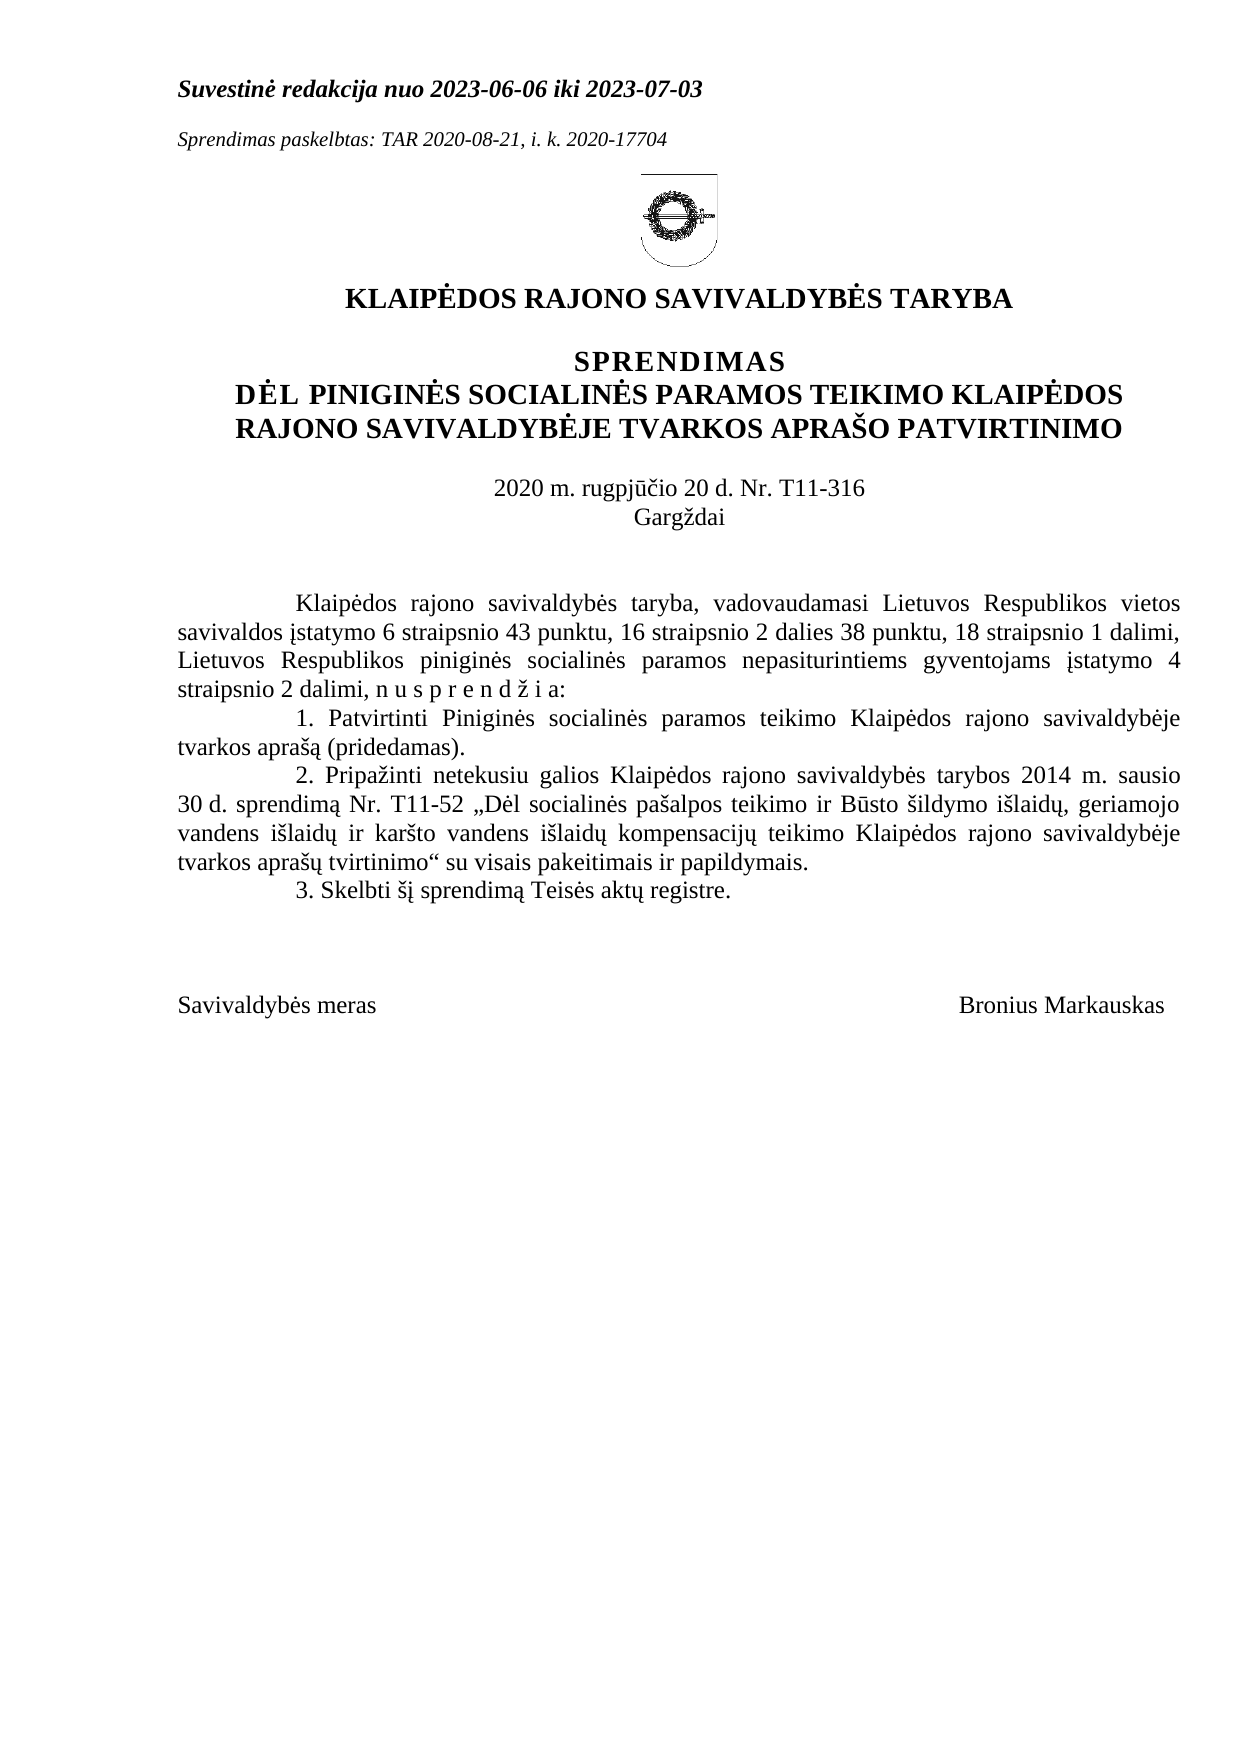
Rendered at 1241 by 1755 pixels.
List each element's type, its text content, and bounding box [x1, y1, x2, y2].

text Klaipėdos rajono savivaldybės taryba, vadovaudamasi Lietuvos Respublikos vietos savivaldos įstatymo 6 straipsnio 43 punktu, 16 straipsnio 2 dalies 38 punktu, 18 straipsnio 1 dalimi, Lietuvos Respublikos piniginės socialinės paramos nepasiturintiems gyventojams įstatymo 4 straipsnio 2 dalimi, n u s p r e n d ž i a: [177, 588, 1181, 703]
text Suvestinė redakcija nuo 2023-06-06 iki 2023-07-03 [177, 74, 1181, 103]
text 1. Patvirtinti Piniginės socialinės paramos teikimo Klaipėdos rajono savivaldybėje tvarkos aprašą (pridedamas). [177, 703, 1181, 761]
text Sprendimas paskelbtas: TAR 2020-08-21, i. k. 2020-17704 [177, 127, 1181, 151]
text DĖL PINIGINĖS SOCIALINĖS PARAMOS TEIKIMO KLAIPĖDOS RAJONO SAVIVALDYBĖJE TVARKOS APRAŠO PATVIRTINIMO [177, 377, 1181, 444]
text 3. Skelbti šį sprendimą Teisės aktų registre. [177, 876, 1181, 904]
text SPRENDIMAS [177, 344, 1181, 377]
text 2. Pripažinti netekusiu galios Klaipėdos rajono savivaldybės tarybos 2014 m. sausio 30 d. sprendimą Nr. T11-52 „Dėl socialinės pašalpos teikimo ir Būsto šildymo išlaidų, geriamojo vandens išlaidų ir karšto vandens išlaidų kompensacijų teikimo Klaipėdos rajono savivaldybėje tvarkos aprašų tvirtinimo“ su visais pakeitimais ir papildymais. [177, 761, 1181, 876]
text Savivaldybės meras Bronius Markauskas [177, 991, 1181, 1019]
text 2020 m. rugpjūčio 20 d. Nr. T11-316 Gargždai [177, 473, 1181, 531]
text KLAIPĖDOS RAJONO SAVIVALDYBĖS TARYBA [177, 281, 1181, 315]
